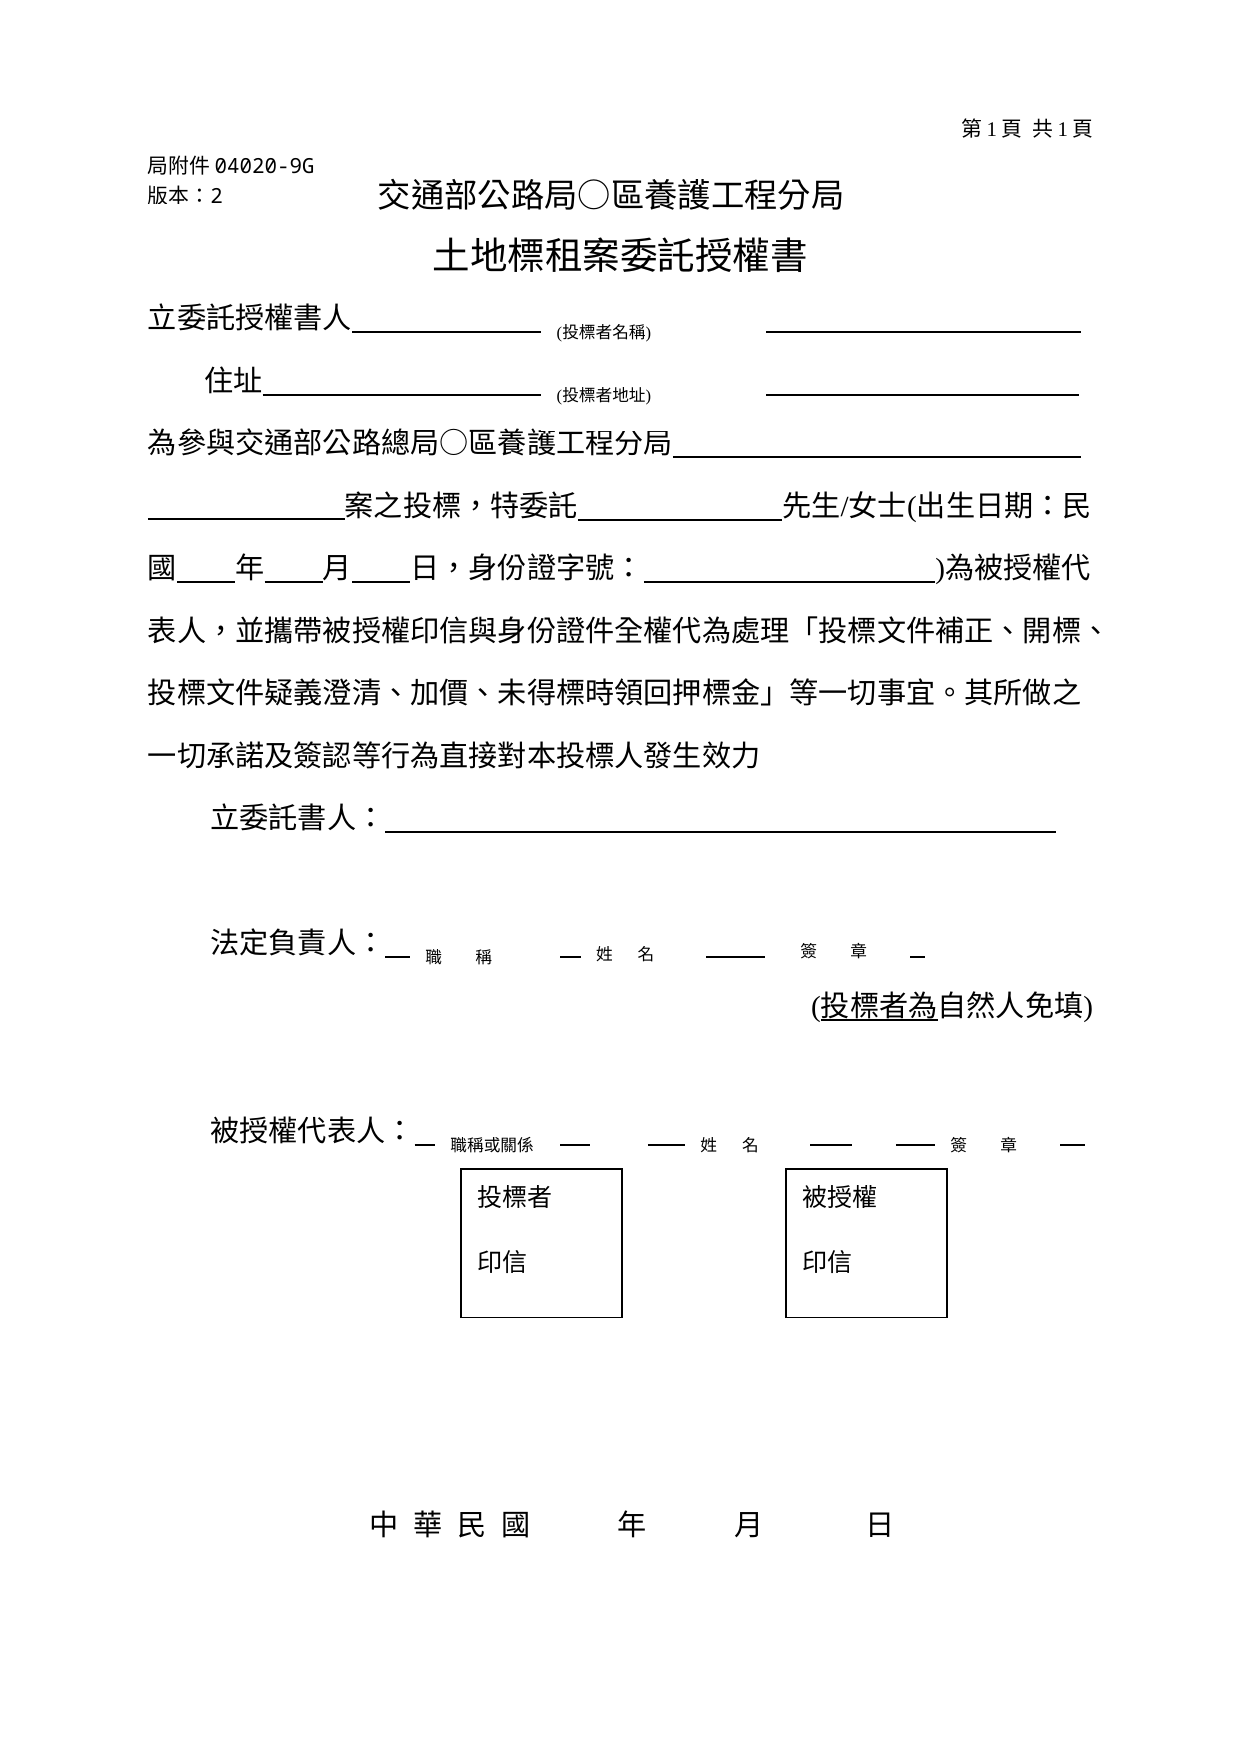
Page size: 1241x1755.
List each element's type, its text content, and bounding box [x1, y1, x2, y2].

text 職 稱 [425, 944, 520, 968]
text (投標者名稱) [556, 319, 751, 343]
text 交通部公路局○區養護工程分局 [148, 149, 1093, 212]
text 投標者 [477, 1177, 606, 1213]
text 印信 [802, 1242, 931, 1278]
text 住址 [204, 337, 1093, 431]
text 土地標租案委託授權書 [148, 212, 1093, 274]
text 職稱或關係 [450, 1132, 545, 1156]
text (投標者地址) [556, 382, 751, 406]
text 中 華 民 國 年 月 日 [148, 1481, 1093, 1543]
text 簽 章 [800, 938, 895, 963]
text 姓 名 [700, 1132, 795, 1156]
text 案之投標，特委託 先生/女士(出生日期：民國 年 月 日，身份證字號： )為被授權代表人，並攜帶被授權印信與身份證件全權代為處理「投標文件補正、開標、投標文件疑義澄清、加價、未得標時領回押標金」等一切事宜。其所做之一切承諾及簽認等行為直接對本投標人發生效力 [148, 462, 1093, 774]
text 被授權代表人： [210, 1087, 1093, 1181]
text 立委託授權書人 [148, 274, 1093, 368]
text 簽 章 [950, 1132, 1045, 1156]
text 局附件04020-9G [148, 149, 327, 179]
text 版本：2 (112.09) [148, 179, 327, 204]
text 姓 名 [596, 941, 691, 965]
text 為參與交通部公路總局○區養護工程分局 [148, 399, 1093, 462]
text 立委託書人： [210, 774, 1093, 837]
text (投標者為自然人免填) [210, 962, 1093, 1024]
text 被授權 [802, 1177, 931, 1213]
text 印信 [477, 1242, 606, 1278]
text 法定負責人： [210, 899, 1093, 993]
